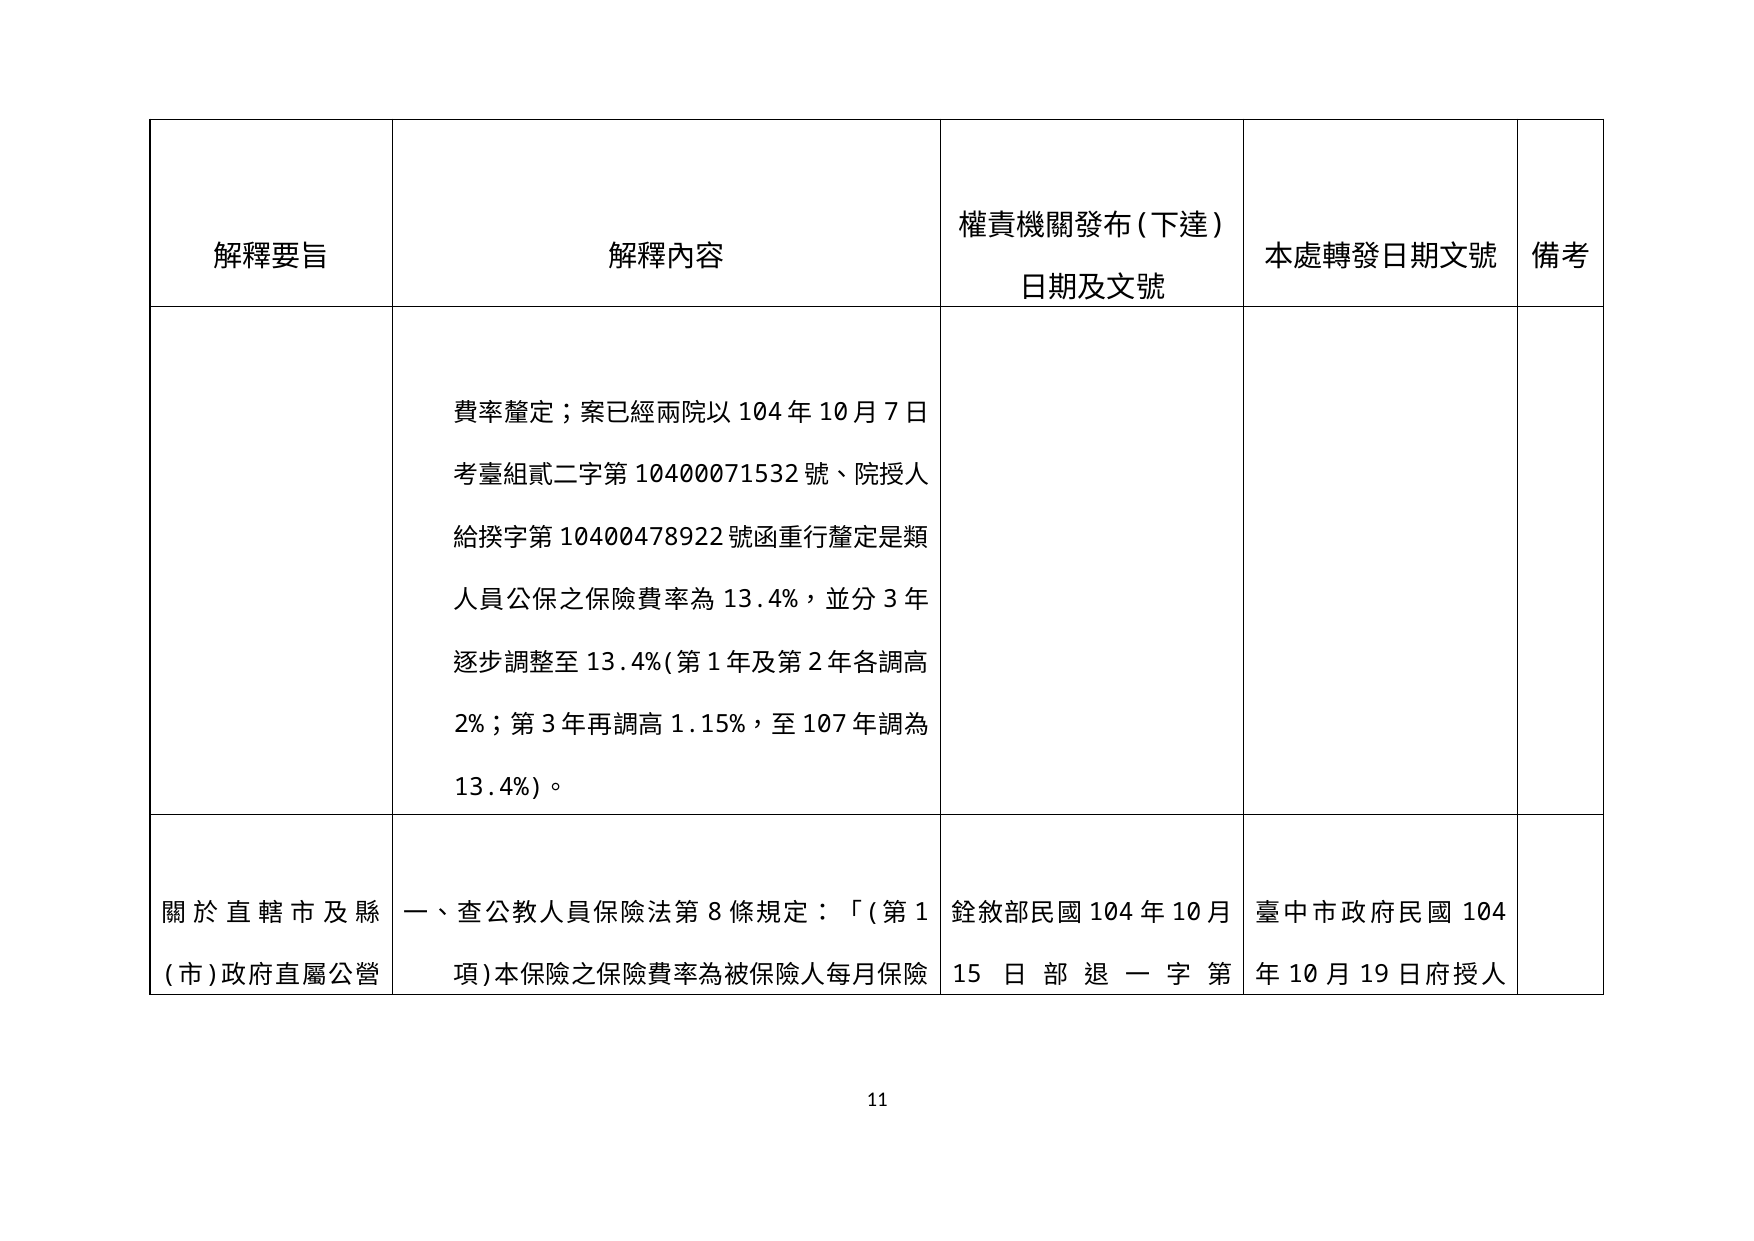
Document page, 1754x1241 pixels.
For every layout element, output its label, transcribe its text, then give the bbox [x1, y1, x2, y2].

table_header 解釋要旨 [151, 120, 392, 306]
table_cell 銓敘部民國104年10月15日部退一字第 [941, 815, 1243, 993]
table_cell 一、查公教人員保險法第8條規定：「(第1項)本保險之保險費率為被保險人每月保險 [393, 815, 940, 993]
table_cell [1518, 815, 1603, 993]
table_cell 關於直轄市及縣(市)政府直屬公營 [151, 815, 392, 993]
table_cell 費率釐定；案已經兩院以104年10月7日考臺組貳二字第10400071532號、院授人給揆字第10400478922號函重行釐定是類人員公保之保險費率為13.4%，並分3年逐步調整至13.4%(第1年及第2年各調高2%；第3年再調高1.15%，至107年調為13.4%)。 [393, 307, 940, 813]
table_header 權責機關發布(下達)日期及文號 [941, 120, 1243, 306]
table_cell [151, 307, 392, 813]
table_header 本處轉發日期文號 [1244, 120, 1517, 306]
table_cell [1518, 307, 1603, 813]
table_cell [941, 307, 1243, 813]
table_header 備考 [1518, 120, 1603, 306]
table_cell 臺中市政府民國104年10月19日府授人 [1244, 815, 1517, 993]
table_header 解釋內容 [393, 120, 940, 306]
table_cell [1244, 307, 1517, 813]
